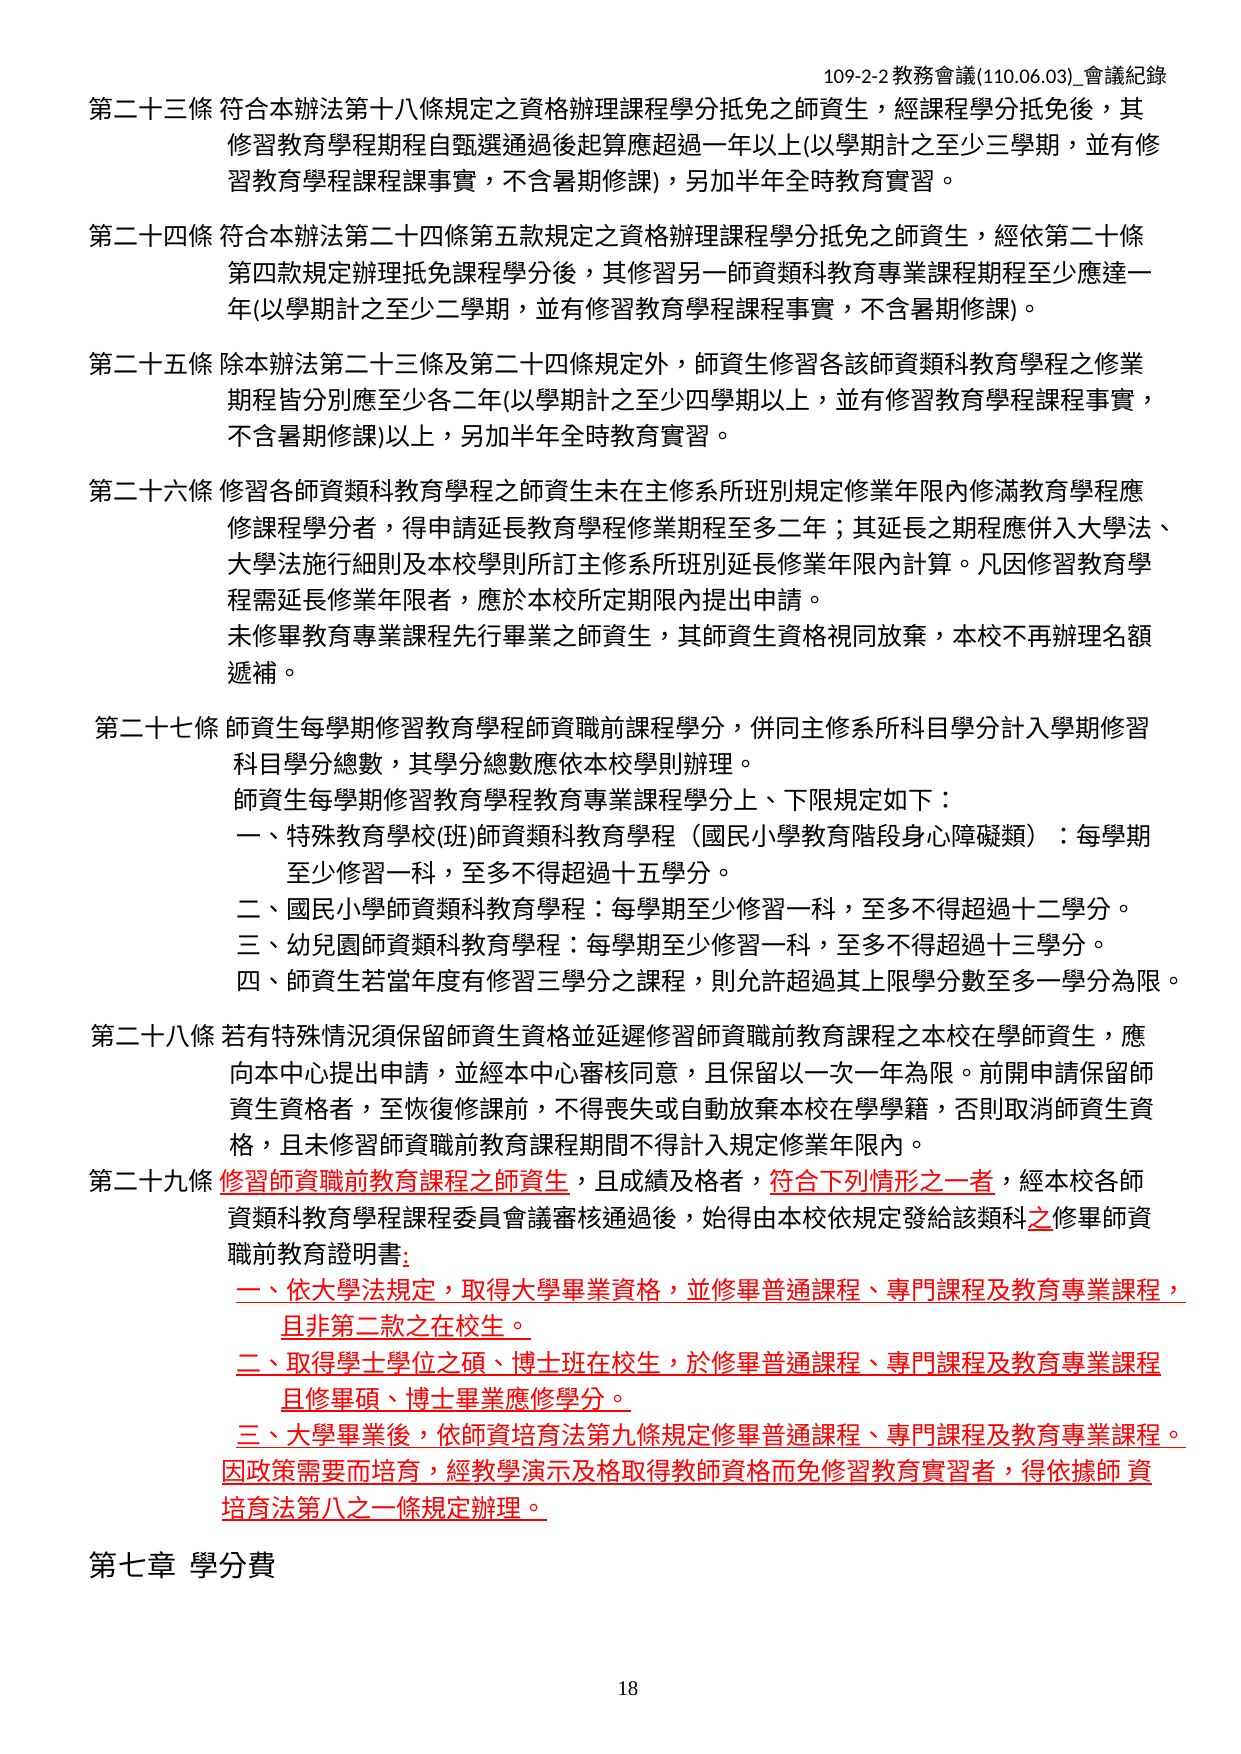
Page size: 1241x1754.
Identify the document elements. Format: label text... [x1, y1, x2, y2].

text 第七章 學分費 [89, 1543, 1167, 1585]
text 第二十四條 符合本辦法第二十四條第五款規定之資格辦理課程學分抵免之師資生，經依第二十條第四款規定辦理抵免課程學分後，其修習另一師資類科教育專業課程期程至少應達一年(以學期計之至少二學期，並有修習教育學程課程事實，不含暑期修課)。 [89, 217, 1167, 326]
text 因政策需要而培育，經教學演示及格取得教師資格而免修習教育實習者，得依據師 資培育法第八之一條規定辦理。 [221, 1452, 1167, 1524]
text 第二十六條 修習各師資類科教育學程之師資生未在主修系所班別規定修業年限內修滿教育學程應修課程學分者，得申請延長教育學程修業期程至多二年；其延長之期程應併入大學法、大學法施行細則及本校學則所訂主修系所班別延長修業年限內計算。凡因修習教育學程需延長修業年限者，應於本校所定期限內提出申請。 未修畢教育專業課程先行畢業之師資生，其師資生資格視同放棄，本校不再辦理名額遞補。 [89, 472, 1167, 689]
text 第二十五條 除本辦法第二十三條及第二十四條規定外，師資生修習各該師資類科教育學程之修業期程皆分別應至少各二年(以學期計之至少四學期以上，並有修習教育學程課程事實，不含暑期修課)以上，另加半年全時教育實習。 [89, 344, 1167, 453]
text 第二十八條 若有特殊情況須保留師資生資格並延遲修習師資職前教育課程之本校在學師資生，應向本中心提出申請，並經本中心審核同意，且保留以一次一年為限。前開申請保留師資生資格者，至恢復修課前，不得喪失或自動放棄本校在學學籍，否則取消師資生資格，且未修習師資職前教育課程期間不得計入規定修業年限內。 [90, 1017, 1167, 1162]
text 第二十九條 修習師資職前教育課程之師資生，且成績及格者，符合下列情形之一者，經本校各師資類科教育學程課程委員會議審核通過後，始得由本校依規定發給該類科之修畢師資職前教育證明書: [89, 1162, 1167, 1271]
text 二、國民小學師資類科教育學程：每學期至少修習一科，至多不得超過十二學分。 [236, 889, 1167, 926]
text 三、幼兒園師資類科教育學程：每學期至少修習一科，至多不得超過十三學分。 [236, 926, 1167, 962]
text 四、師資生若當年度有修習三學分之課程，則允許超過其上限學分數至多一學分為限。 [236, 962, 1167, 998]
text 一、特殊教育學校(班)師資類科教育學程（國民小學教育階段身心障礙類）：每學期至少修習一科，至多不得超過十五學分。 [236, 817, 1167, 889]
text 三、大學畢業後，依師資培育法第九條規定修畢普通課程、專門課程及教育專業課程。 [236, 1448, 1167, 1452]
text 二、取得學士學位之碩、博士班在校生，於修畢普通課程、專門課程及教育專業課程且修畢碩、博士畢業應修學分。 [236, 1343, 1167, 1416]
text 一、依大學法規定，取得大學畢業資格，並修畢普通課程、專門課程及教育專業課程，且非第二款之在校生。 [236, 1303, 1167, 1343]
text 第二十七條 師資生每學期修習教育學程師資職前課程學分，併同主修系所科目學分計入學期修習科目學分總數，其學分總數應依本校學則辦理。 師資生每學期修習教育學程教育專業課程學分上、下限規定如下： [94, 708, 1167, 817]
text 第二十三條 符合本辦法第十八條規定之資格辦理課程學分抵免之師資生，經課程學分抵免後，其修習教育學程期程自甄選通過後起算應超過一年以上(以學期計之至少三學期，並有修習教育學程課程課事實，不含暑期修課)，另加半年全時教育實習。 [89, 89, 1167, 198]
text 三、大學畢業後，依師資培育法第九條規定修畢普通課程、專門課程及教育專業課程。 [236, 1416, 1167, 1447]
text 一、依大學法規定，取得大學畢業資格，並修畢普通課程、專門課程及教育專業課程，且非第二款之在校生。 [236, 1271, 1167, 1302]
